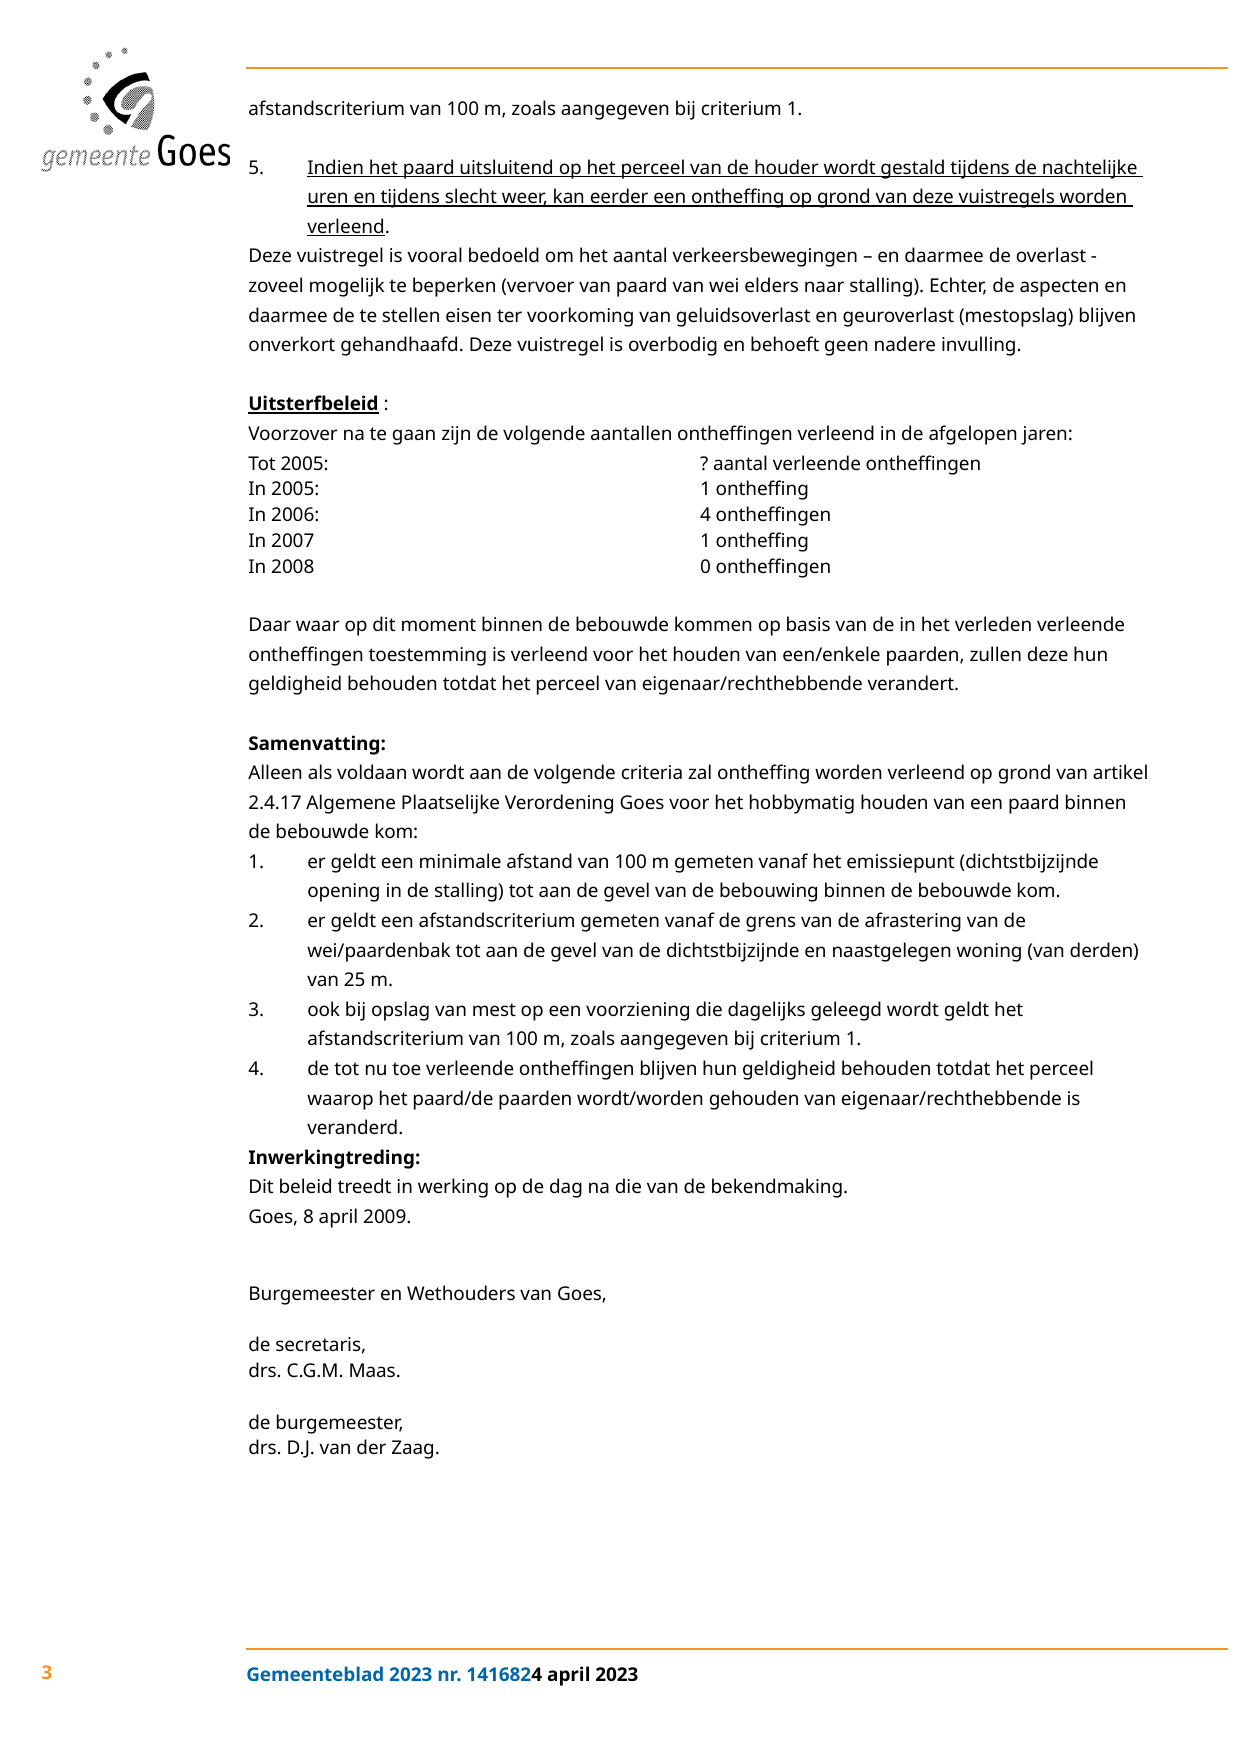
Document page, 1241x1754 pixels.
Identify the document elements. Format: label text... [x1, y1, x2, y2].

text Voorzover na te gaan zijn de volgende aantallen ontheffingen verleend in de afgelopen jaren: [248, 420, 1152, 446]
list ook bij opslag van mest op een voorziening die dagelijks geleegd wordt geldt het afstandscriterium van 100 m, zoals aangegeven bij criterium 1. [248, 996, 1152, 1051]
table_cell 1 ontheffing [700, 476, 1152, 501]
text Daar waar op dit moment binnen de bebouwde kommen op basis van de in het verleden verleende ontheffingen toestemming is verleend voor het houden van een/enkele paarden, zullen deze hun geldigheid behouden totdat het perceel van eigenaar/rechthebbende verandert. [248, 611, 1152, 696]
table_cell 0 ontheffingen [700, 553, 1152, 578]
text Dit beleid treedt in werking op de dag na die van de bekendmaking. [248, 1173, 1152, 1199]
table_header Tot 2005: [248, 450, 700, 476]
table_cell In 2008 [248, 553, 700, 578]
text Inwerkingtreding: [248, 1144, 1152, 1169]
text Deze vuistregel is vooral bedoeld om het aantal verkeersbewegingen – en daarmee de overlast - zoveel mogelijk te beperken (vervoer van paard van wei elders naar stalling). Echter, de aspecten en daarmee de te stellen eisen ter voorkoming van geluidsoverlast en geuroverlast (mestopslag) blijven onverkort gehandhaafd. Deze vuistregel is overbodig en behoeft geen nadere invulling. [248, 243, 1152, 357]
picture [41, 47, 231, 172]
table_cell 1 ontheffing [700, 527, 1152, 553]
list er geldt een afstandscriterium gemeten vanaf de grens van de afrastering van de wei/paardenbak tot aan de gevel van de dichtstbijzijnde en naastgelegen woning (van derden) van 25 m. [248, 907, 1152, 992]
list er geldt een minimale afstand van 100 m gemeten vanaf het emissiepunt (dichtstbijzijnde opening in de stalling) tot aan de gevel van de bebouwing binnen de bebouwde kom. [248, 848, 1152, 903]
table_cell In 2007 [248, 527, 700, 553]
list de tot nu toe verleende ontheffingen blijven hun geldigheid behouden totdat het perceel waarop het paard/de paarden wordt/worden gehouden van eigenaar/rechthebbende is veranderd. [248, 1055, 1152, 1140]
text Burgemeester en Wethouders van Goes, [248, 1280, 1152, 1306]
text afstandscriterium van 100 m, zoals aangegeven bij criterium 1. [248, 95, 1152, 121]
table_cell 4 ontheffingen [700, 501, 1152, 527]
text de secretaris, [248, 1332, 1152, 1357]
text de burgemeester, [248, 1409, 1152, 1434]
text drs. D.J. van der Zaag. [248, 1434, 1152, 1460]
text drs. C.G.M. Maas. [248, 1357, 1152, 1383]
table_cell In 2005: [248, 476, 700, 501]
table_cell In 2006: [248, 501, 700, 527]
table_header ? aantal verleende ontheffingen [700, 450, 1152, 476]
text Samenvatting: [248, 730, 1152, 755]
text Goes, 8 april 2009. [248, 1203, 1152, 1229]
text Uitsterfbeleid : [248, 391, 1152, 416]
text Alleen als voldaan wordt aan de volgende criteria zal ontheffing worden verleend op grond van artikel 2.4.17 Algemene Plaatselijke Verordening Goes voor het hobbymatig houden van een paard binnen de bebouwde kom: [248, 759, 1152, 844]
list Indien het paard uitsluitend op het perceel van de houder wordt gestald tijdens de nachtelijke uren en tijdens slecht weer, kan eerder een ontheffing op grond van deze vuistregels worden verleend. [248, 154, 1152, 239]
